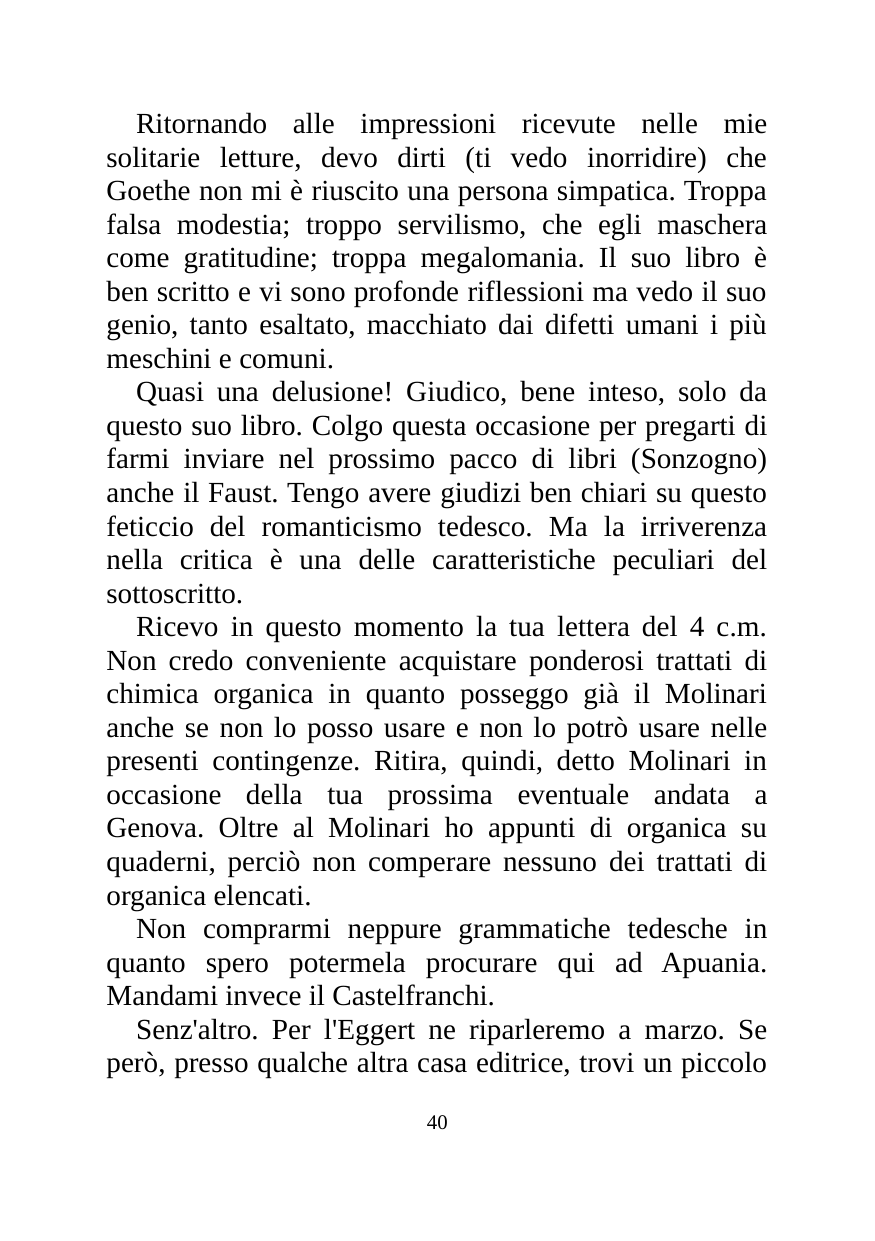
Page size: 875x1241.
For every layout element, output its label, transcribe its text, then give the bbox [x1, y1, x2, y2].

text Senz'altro. Per l'Eggert ne riparleremo a marzo. Se però, presso qualche altra casa editrice, trovi un piccolo [106, 1012, 768, 1079]
text Non comprarmi neppure grammatiche tedesche in quanto spero potermela procurare qui ad Apuania. Mandami invece il Castelfranchi. [106, 911, 768, 1012]
text Ricevo in questo momento la tua lettera del 4 c.m. Non credo conveniente acquistare ponderosi trattati di chimica organica in quanto posseggo già il Molinari anche se non lo posso usare e non lo potrò usare nelle presenti contingenze. Ritira, quindi, detto Molinari in occasione della tua prossima eventuale andata a Genova. Oltre al Molinari ho appunti di organica su quaderni, perciò non comperare nessuno dei trattati di organica elencati. [106, 609, 768, 911]
text Quasi una delusione! Giudico, bene inteso, solo da questo suo libro. Colgo questa occasione per pregarti di farmi inviare nel prossimo pacco di libri (Sonzogno) anche il Faust. Tengo avere giudizi ben chiari su questo feticcio del romanticismo tedesco. Ma la irriverenza nella critica è una delle caratteristiche peculiari del sottoscritto. [106, 374, 768, 609]
text Ritornando alle impressioni ricevute nelle mie solitarie letture, devo dirti (ti vedo inorridire) che Goethe non mi è riuscito una persona simpatica. Troppa falsa modestia; troppo servilismo, che egli maschera come gratitudine; troppa megalomania. Il suo libro è ben scritto e vi sono profonde riflessioni ma vedo il suo genio, tanto esaltato, macchiato dai difetti umani i più meschini e comuni. [106, 106, 768, 374]
